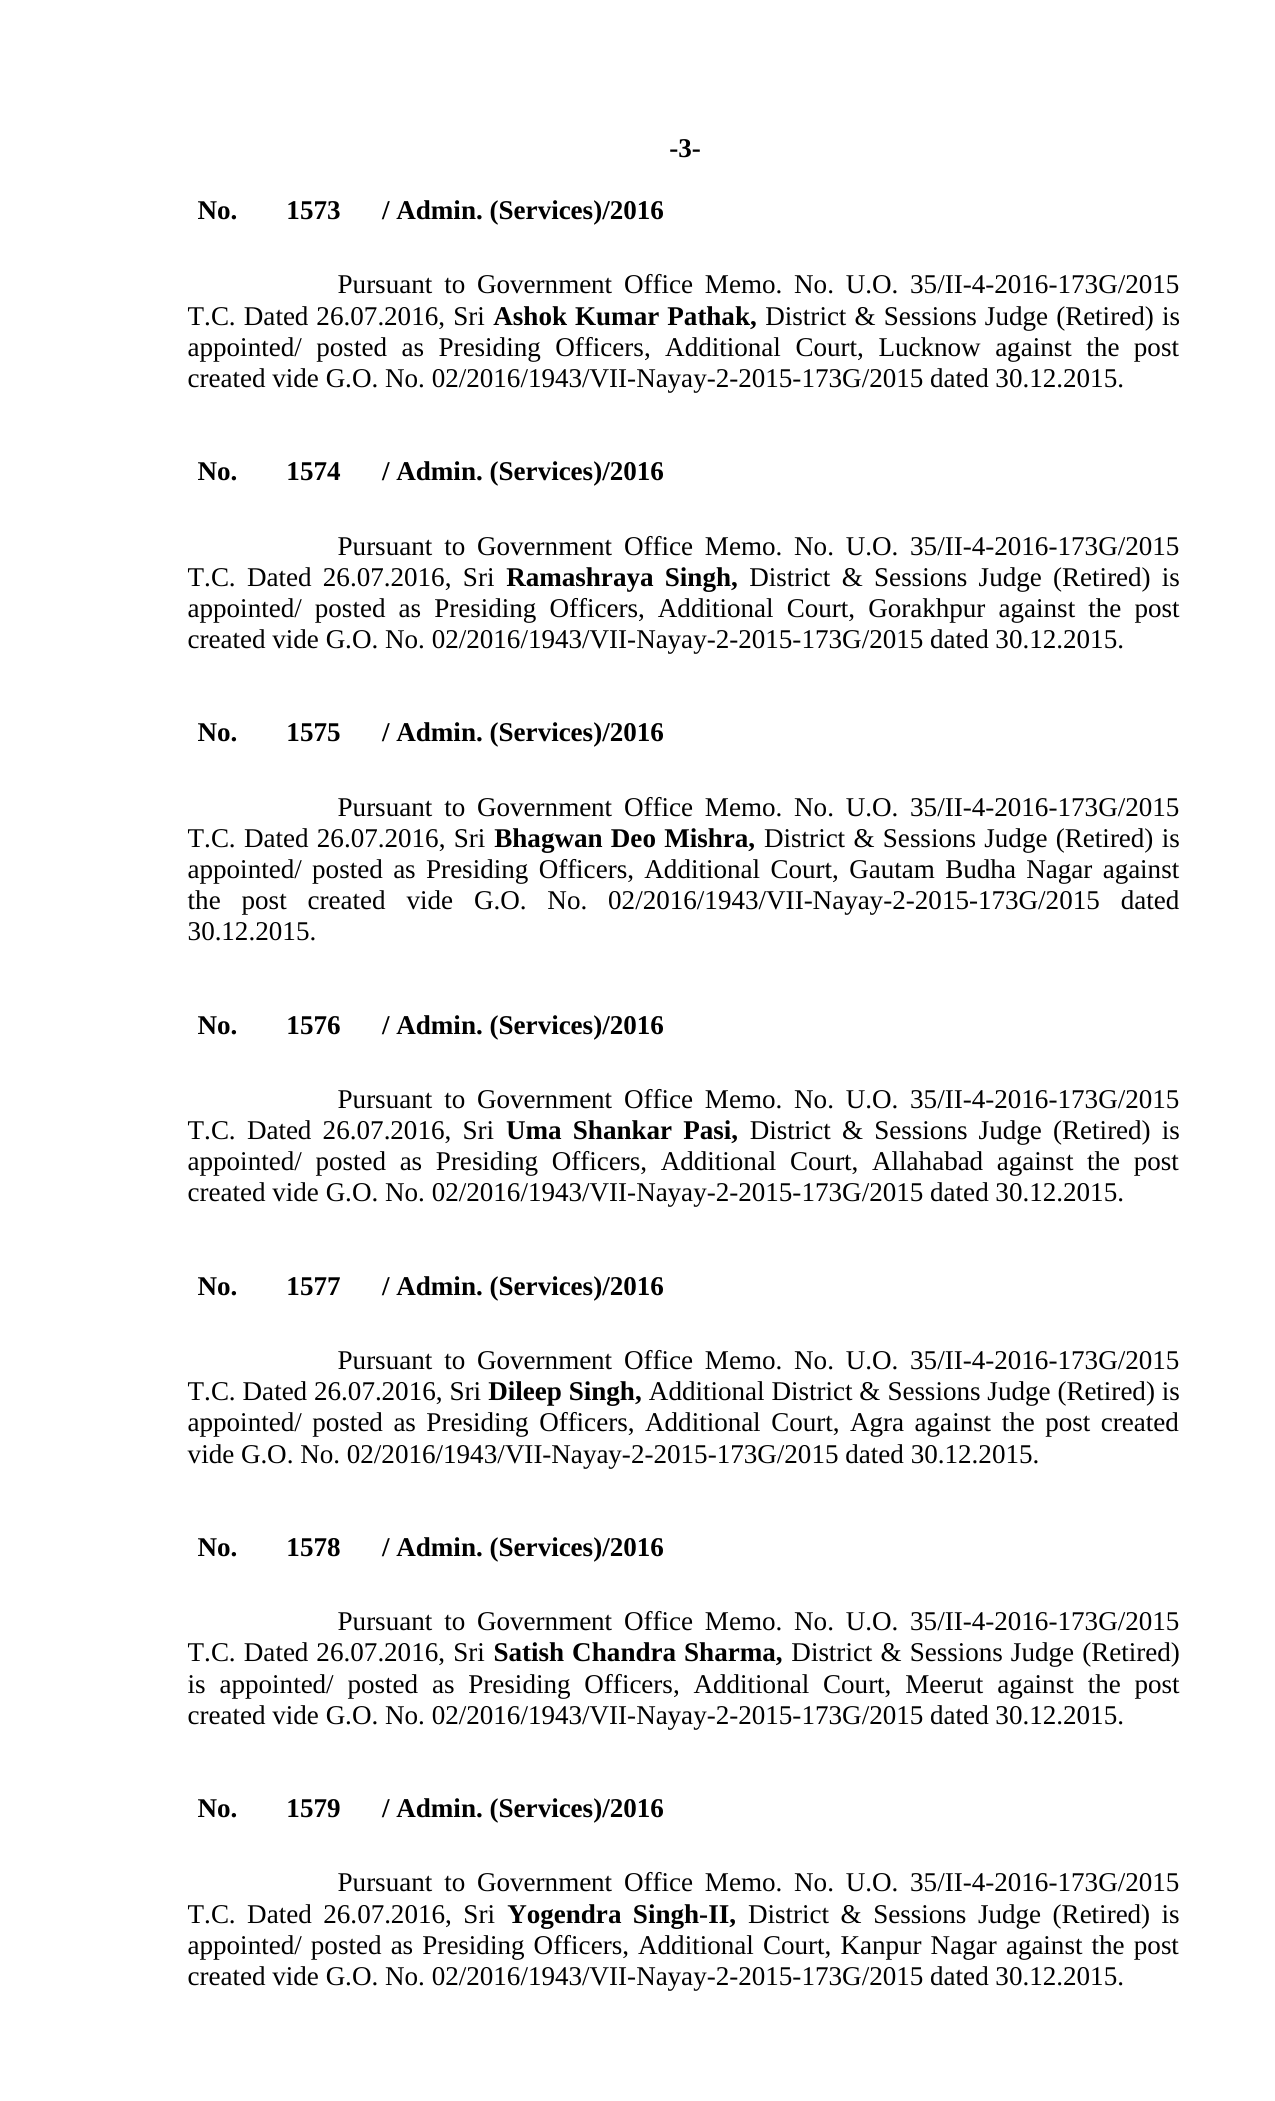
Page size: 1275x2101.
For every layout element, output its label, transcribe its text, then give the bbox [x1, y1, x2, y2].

table_header No. [186, 455, 275, 487]
table_header / Admin. (Services)/2016 [364, 1009, 714, 1040]
text Pursuant to Government Office Memo. No. U.O. 35/II-4-2016-173G/2015 T.C. Dated 26.07.2016, Sri Ashok Kumar Pathak, District & Sessions Judge (Retired) is appointed/ posted as Presiding Officers, Additional Court, Lucknow against the post created vide G.O. No. 02/2016/1943/VII-Nayay-2-2015-173G/2015 dated 30.12.2015. [187, 268, 1181, 393]
table_header / Admin. (Services)/2016 [364, 1531, 714, 1562]
table_header 1573 [275, 194, 364, 225]
table_header No. [186, 1009, 275, 1040]
table_header 1576 [275, 1009, 364, 1040]
text Pursuant to Government Office Memo. No. U.O. 35/II-4-2016-173G/2015 T.C. Dated 26.07.2016, Sri Satish Chandra Sharma, District & Sessions Judge (Retired) is appointed/ posted as Presiding Officers, Additional Court, Meerut against the post created vide G.O. No. 02/2016/1943/VII-Nayay-2-2015-173G/2015 dated 30.12.2015. [187, 1605, 1181, 1730]
table_header / Admin. (Services)/2016 [364, 1270, 714, 1301]
table_header No. [186, 1792, 275, 1823]
table_header 1578 [275, 1531, 364, 1562]
table_header 1575 [275, 717, 364, 748]
table_header 1579 [275, 1792, 364, 1823]
table_header No. [186, 717, 275, 748]
table_header / Admin. (Services)/2016 [364, 194, 714, 225]
table_header 1574 [275, 455, 364, 487]
text Pursuant to Government Office Memo. No. U.O. 35/II-4-2016-173G/2015 T.C. Dated 26.07.2016, Sri Yogendra Singh-II, District & Sessions Judge (Retired) is appointed/ posted as Presiding Officers, Additional Court, Kanpur Nagar against the post created vide G.O. No. 02/2016/1943/VII-Nayay-2-2015-173G/2015 dated 30.12.2015. [187, 1867, 1181, 1991]
table_header No. [186, 1531, 275, 1562]
text Pursuant to Government Office Memo. No. U.O. 35/II-4-2016-173G/2015 T.C. Dated 26.07.2016, Sri Dileep Singh, Additional District & Sessions Judge (Retired) is appointed/ posted as Presiding Officers, Additional Court, Agra against the post created vide G.O. No. 02/2016/1943/VII-Nayay-2-2015-173G/2015 dated 30.12.2015. [187, 1344, 1181, 1469]
table_header / Admin. (Services)/2016 [364, 455, 714, 487]
text Pursuant to Government Office Memo. No. U.O. 35/II-4-2016-173G/2015 T.C. Dated 26.07.2016, Sri Uma Shankar Pasi, District & Sessions Judge (Retired) is appointed/ posted as Presiding Officers, Additional Court, Allahabad against the post created vide G.O. No. 02/2016/1943/VII-Nayay-2-2015-173G/2015 dated 30.12.2015. [187, 1083, 1181, 1208]
text Pursuant to Government Office Memo. No. U.O. 35/II-4-2016-173G/2015 T.C. Dated 26.07.2016, Sri Ramashraya Singh, District & Sessions Judge (Retired) is appointed/ posted as Presiding Officers, Additional Court, Gorakhpur against the post created vide G.O. No. 02/2016/1943/VII-Nayay-2-2015-173G/2015 dated 30.12.2015. [187, 530, 1181, 654]
text Pursuant to Government Office Memo. No. U.O. 35/II-4-2016-173G/2015 T.C. Dated 26.07.2016, Sri Bhagwan Deo Mishra, District & Sessions Judge (Retired) is appointed/ posted as Presiding Officers, Additional Court, Gautam Budha Nagar against the post created vide G.O. No. 02/2016/1943/VII-Nayay-2-2015-173G/2015 dated 30.12.2015. [187, 791, 1181, 947]
table_header / Admin. (Services)/2016 [364, 717, 714, 748]
table_header 1577 [275, 1270, 364, 1301]
text -3- [187, 132, 1181, 163]
table_header No. [186, 1270, 275, 1301]
table_header No. [186, 194, 275, 225]
table_header / Admin. (Services)/2016 [364, 1792, 714, 1823]
